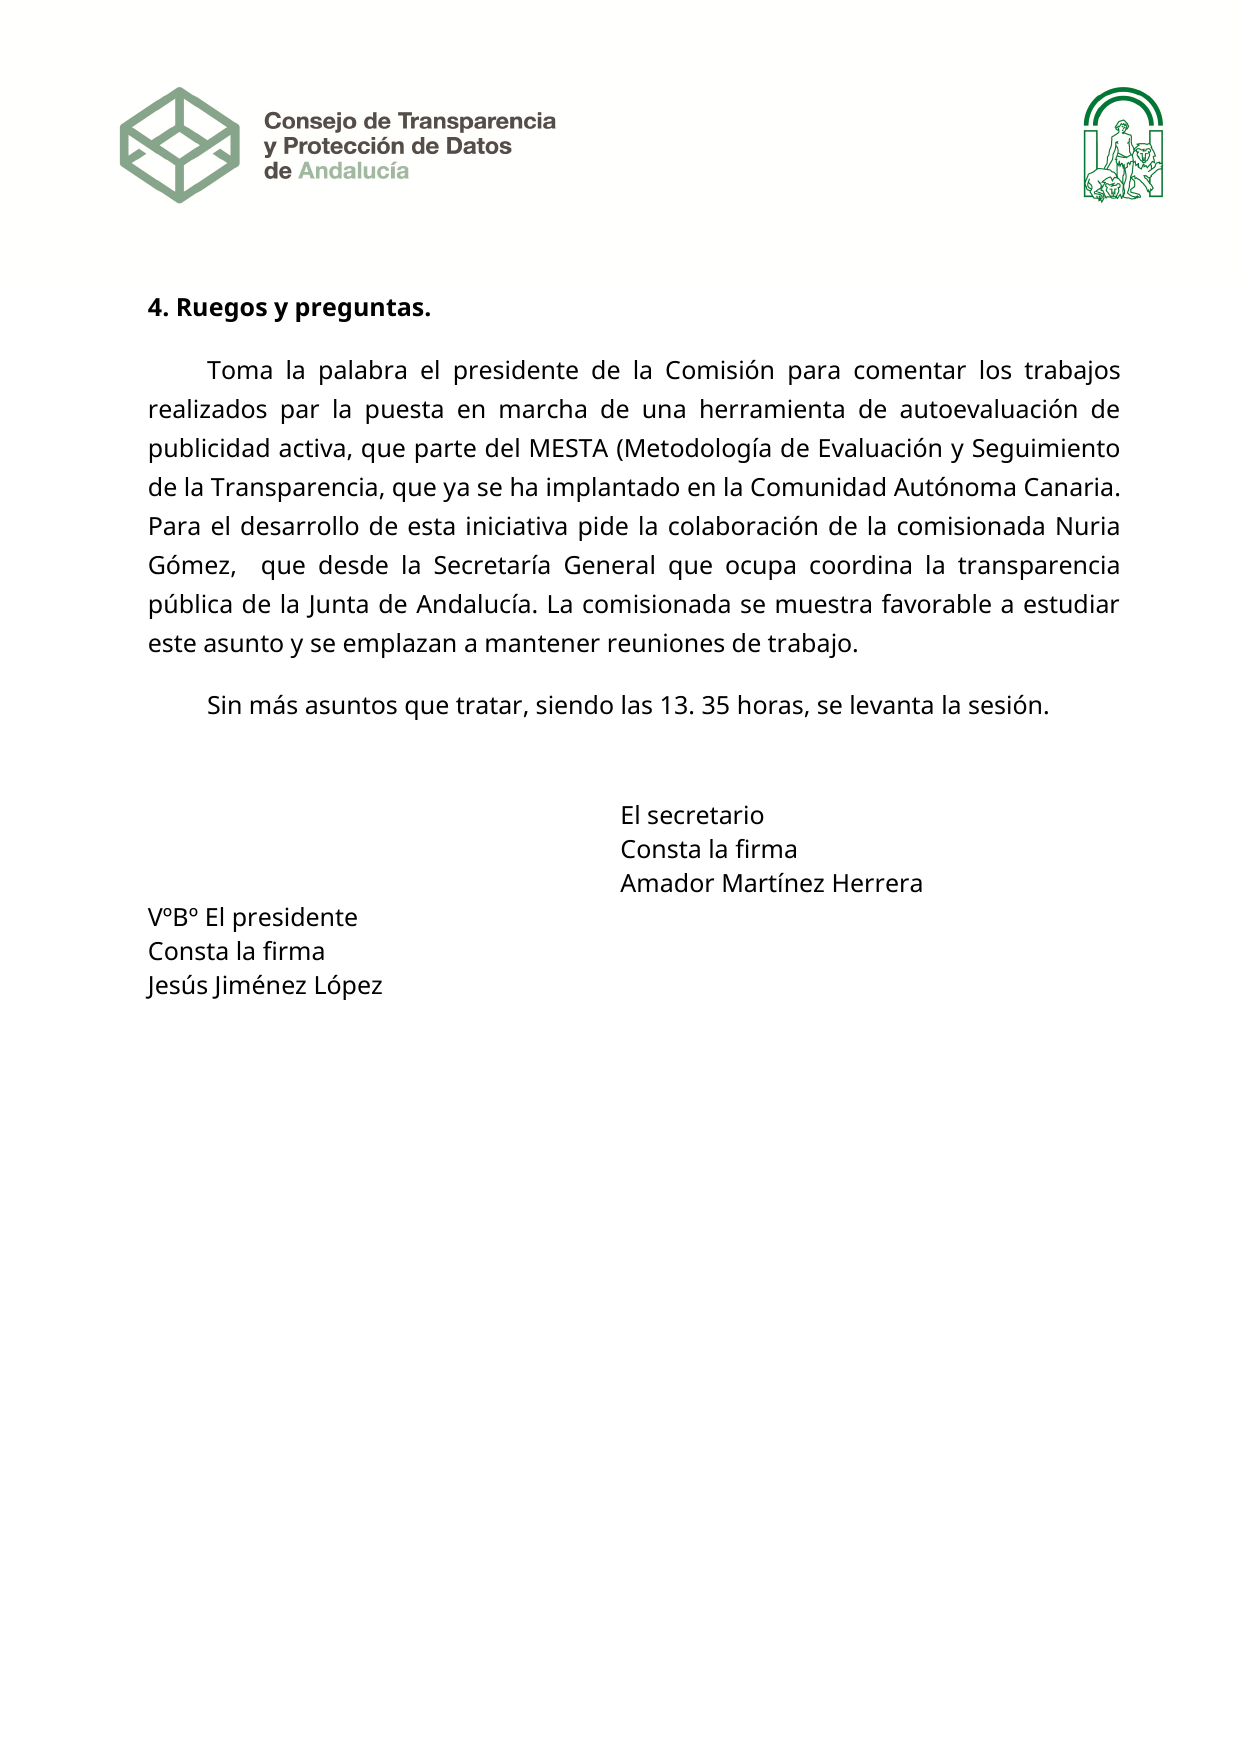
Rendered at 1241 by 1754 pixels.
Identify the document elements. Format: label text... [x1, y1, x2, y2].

text Amador Martínez Herrera [148, 866, 1122, 900]
text Sin más asuntos que tratar, siendo las 13. 35 horas, se levanta la sesión. [148, 688, 1122, 722]
text 4. Ruegos y preguntas. [148, 286, 1122, 324]
text Toma la palabra el presidente de la Comisión para comentar los trabajos realizados par la puesta en marcha de una herramienta de autoevaluación de publicidad activa, que parte del MESTA (Metodología de Evaluación y Seguimiento de la Transparencia, que ya se ha implantado en la Comunidad Autónoma Canaria. Para el desarrollo de esta iniciativa pide la colaboración de la comisionada Nuria Gómez, que desde la Secretaría General que ocupa coordina la transparencia pública de la Junta de Andalucía. La comisionada se muestra favorable a estudiar este asunto y se emplazan a mantener reuniones de trabajo. [148, 353, 1122, 659]
text VºBº El presidente [148, 900, 1122, 934]
text El secretario [148, 798, 1122, 832]
text Jesús Jiménez López [148, 968, 1122, 1002]
text Consta la firma [148, 934, 1122, 968]
text Consta la firma [148, 832, 1122, 866]
